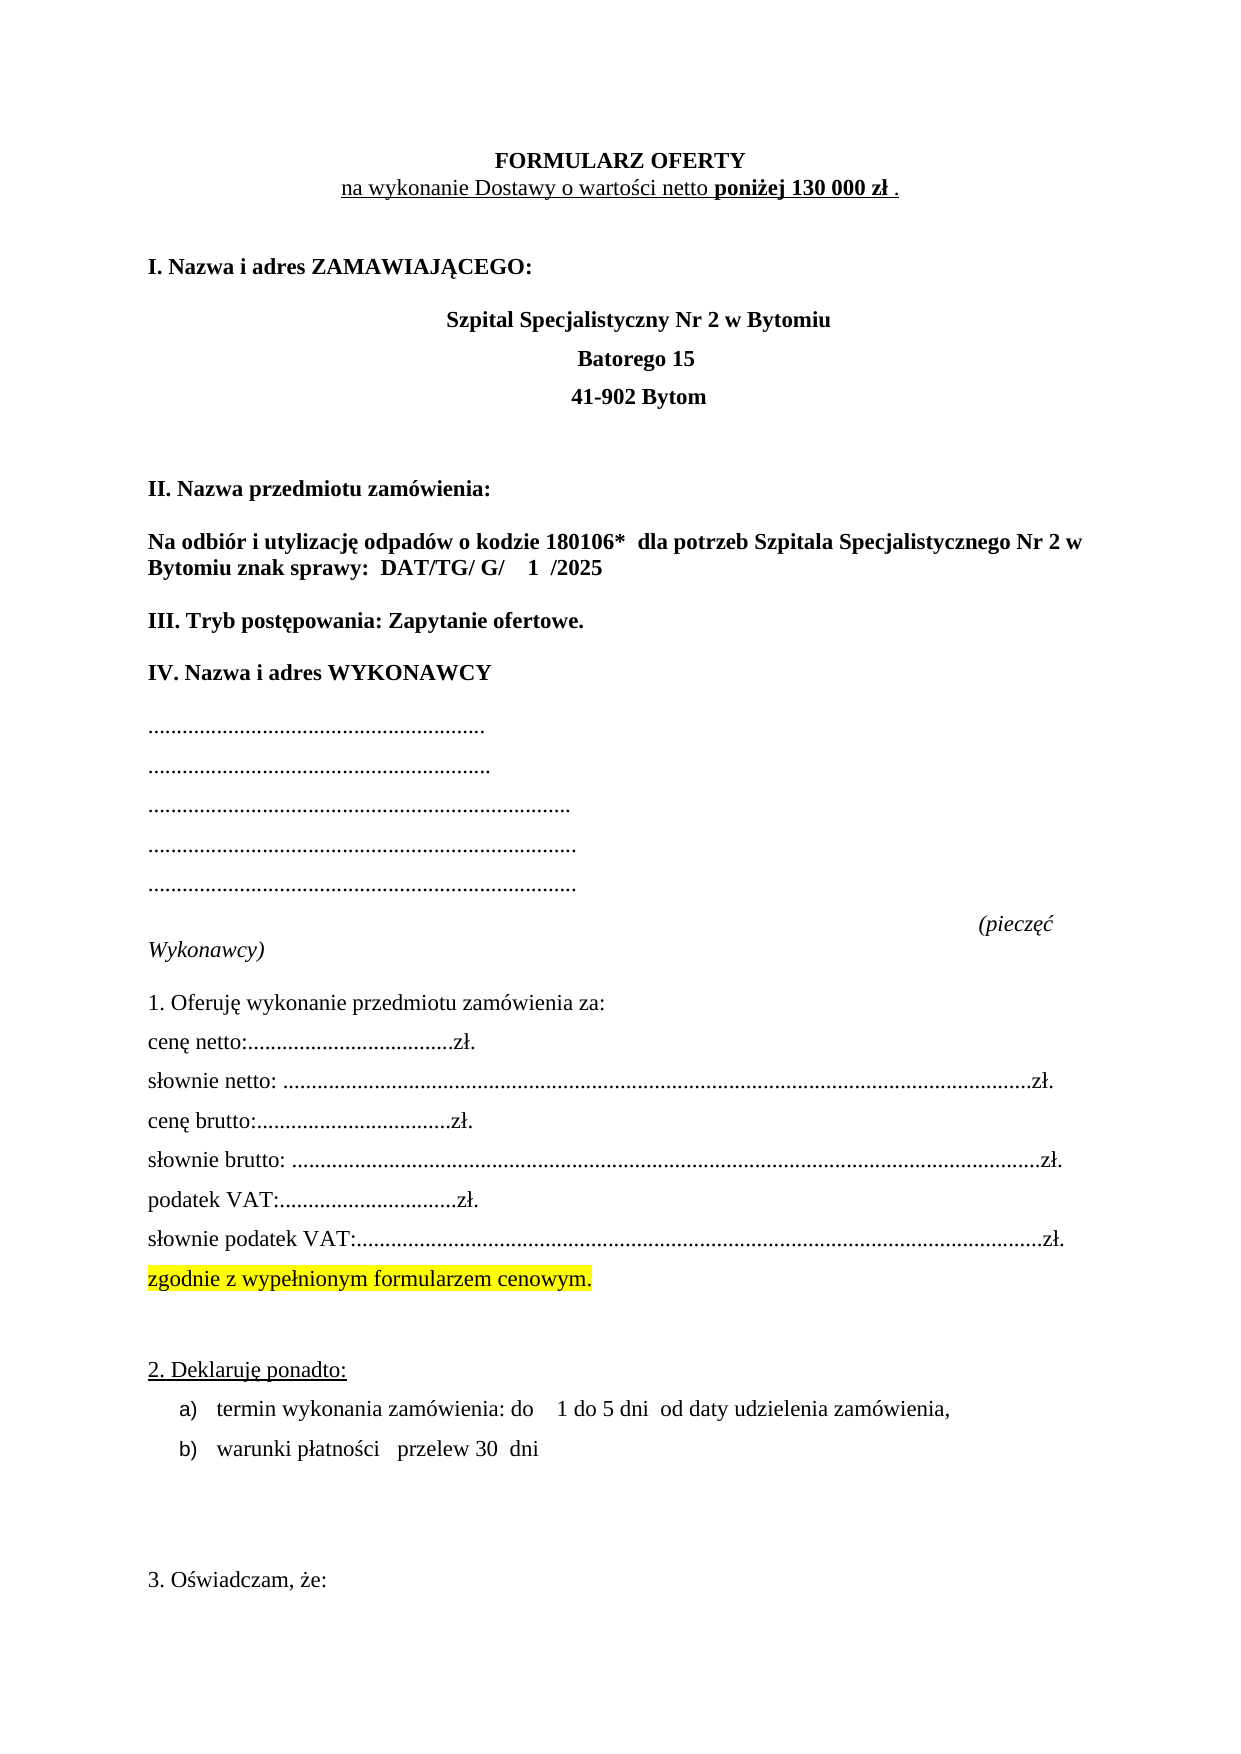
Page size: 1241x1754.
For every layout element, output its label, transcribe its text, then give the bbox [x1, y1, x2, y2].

text 2. Deklaruję ponadto: [148, 1356, 1093, 1383]
text Szpital Specjalistyczny Nr 2 w Bytomiu [185, 306, 1093, 332]
text FORMULARZ OFERTY [148, 148, 1093, 174]
text ........................................................................... [148, 870, 1093, 896]
text na wykonanie Dostawy o wartości netto poniżej 130 000 zł . [148, 174, 1093, 200]
text ........................................................................... [148, 831, 1093, 857]
text cenę netto:....................................zł. [148, 1028, 1093, 1054]
text słownie podatek VAT:........................................................................................................................zł. [148, 1226, 1093, 1252]
list warunki płatności przelew 30 dni [179, 1435, 1093, 1461]
text IV. Nazwa i adres WYKONAWCY [148, 659, 1093, 686]
text (pieczęć Wykonawcy) [148, 909, 1093, 962]
text ............................................................ [148, 752, 1093, 778]
text 1. Oferuję wykonanie przedmiotu zamówienia za: [148, 989, 1093, 1015]
text podatek VAT:...............................zł. [148, 1186, 1093, 1212]
text Batorego 15 [185, 344, 1093, 371]
text I. Nazwa i adres ZAMAWIAJĄCEGO: [148, 253, 1093, 279]
text zgodnie z wypełnionym formularzem cenowym. [148, 1265, 1093, 1291]
text III. Tryb postępowania: Zapytanie ofertowe. [148, 607, 1093, 633]
text Na odbiór i utylizację odpadów o kodzie 180106* dla potrzeb Szpitala Specjalistycznego Nr 2 w Bytomiu znak sprawy: DAT/TG/ G/ 1 /2025 [148, 528, 1093, 580]
text słownie netto: ...................................................................................................................................zł. [148, 1068, 1093, 1094]
text II. Nazwa przedmiotu zamówienia: [148, 475, 1093, 501]
text słownie brutto: ...................................................................................................................................zł. [148, 1147, 1093, 1173]
text ........................................................... [148, 712, 1093, 738]
text 3. Oświadczam, że: [148, 1566, 1093, 1592]
text 41-902 Bytom [185, 383, 1093, 410]
list termin wykonania zamówienia: do 1 do 5 dni od daty udzielenia zamówienia, [179, 1395, 1093, 1422]
text cenę brutto:..................................zł. [148, 1107, 1093, 1133]
text .......................................................................... [148, 791, 1093, 817]
